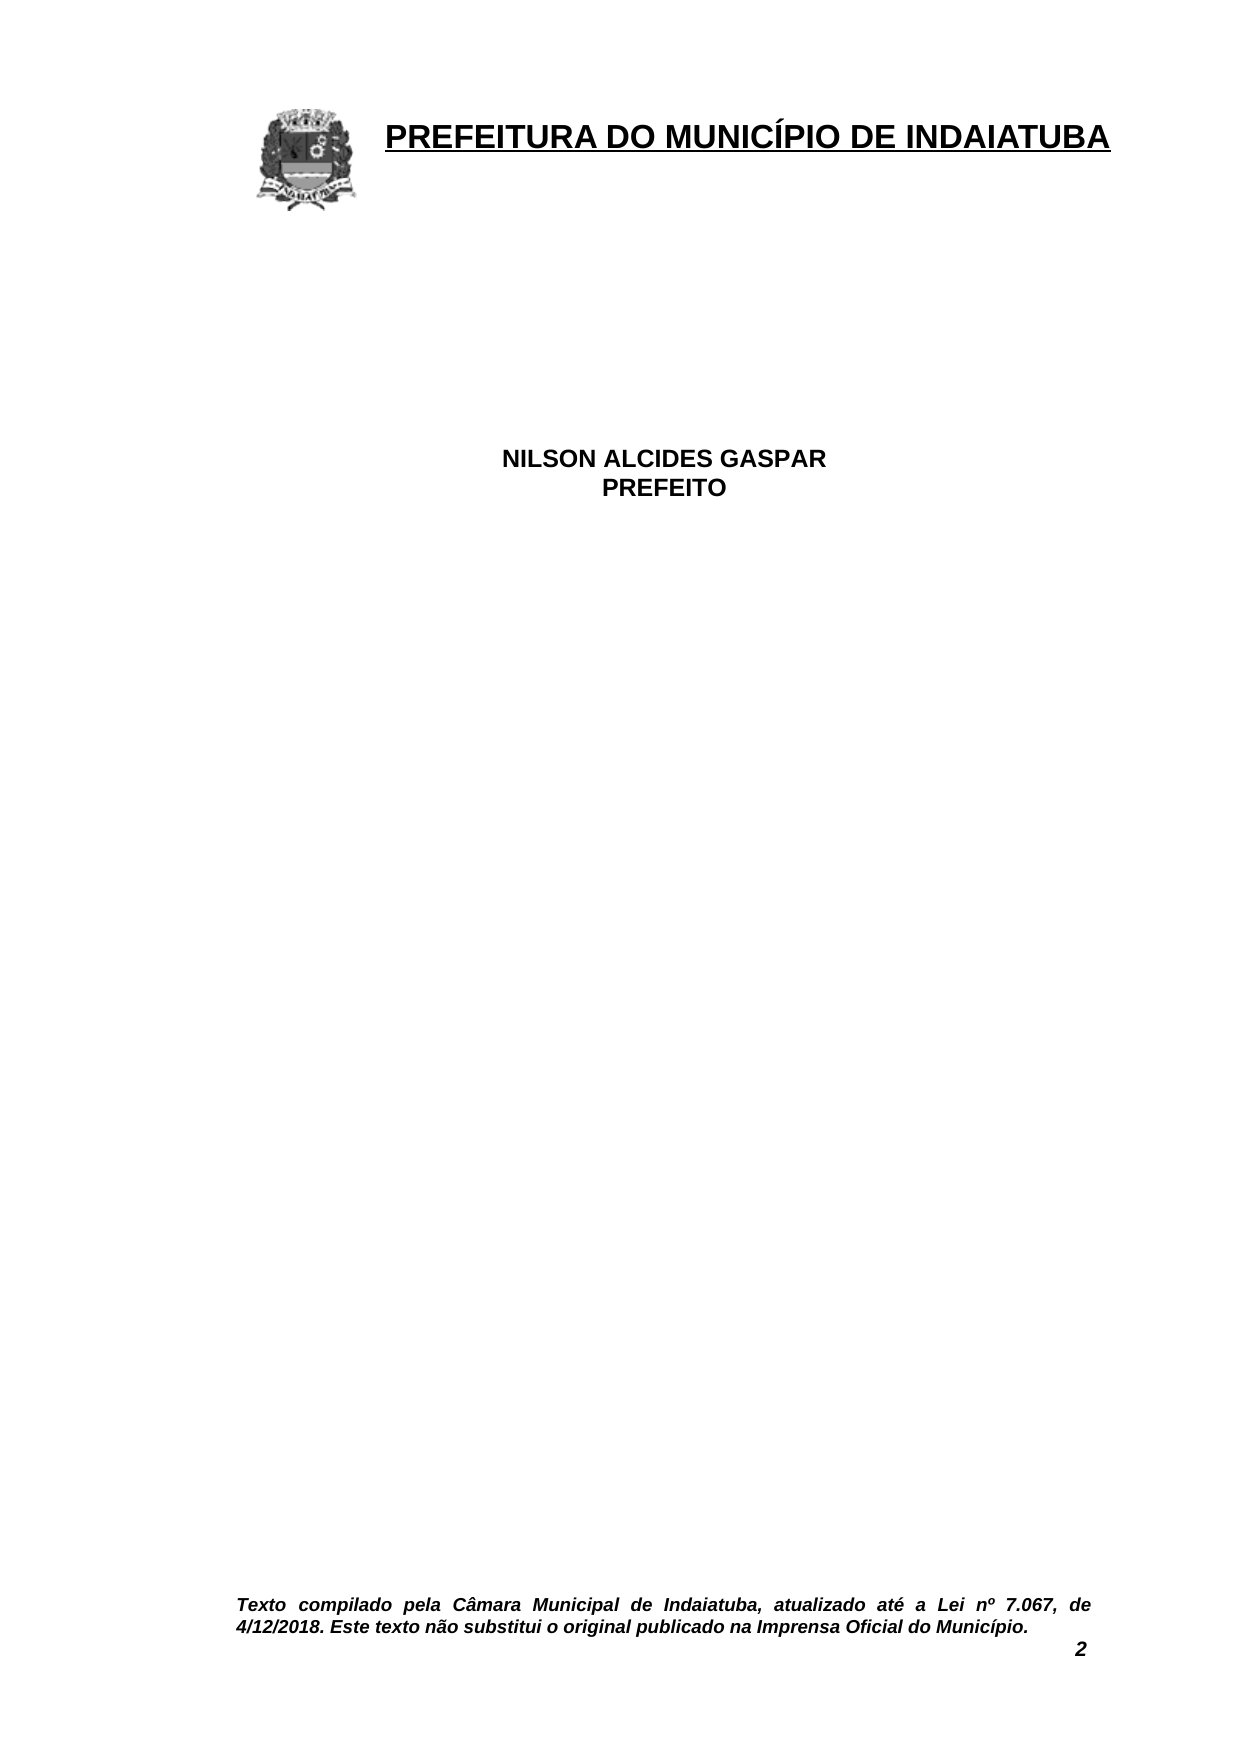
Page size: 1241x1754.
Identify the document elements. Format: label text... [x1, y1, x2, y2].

text NILSON ALCIDES GASPAR [236, 444, 1092, 473]
text PREFEITO [236, 473, 1092, 502]
